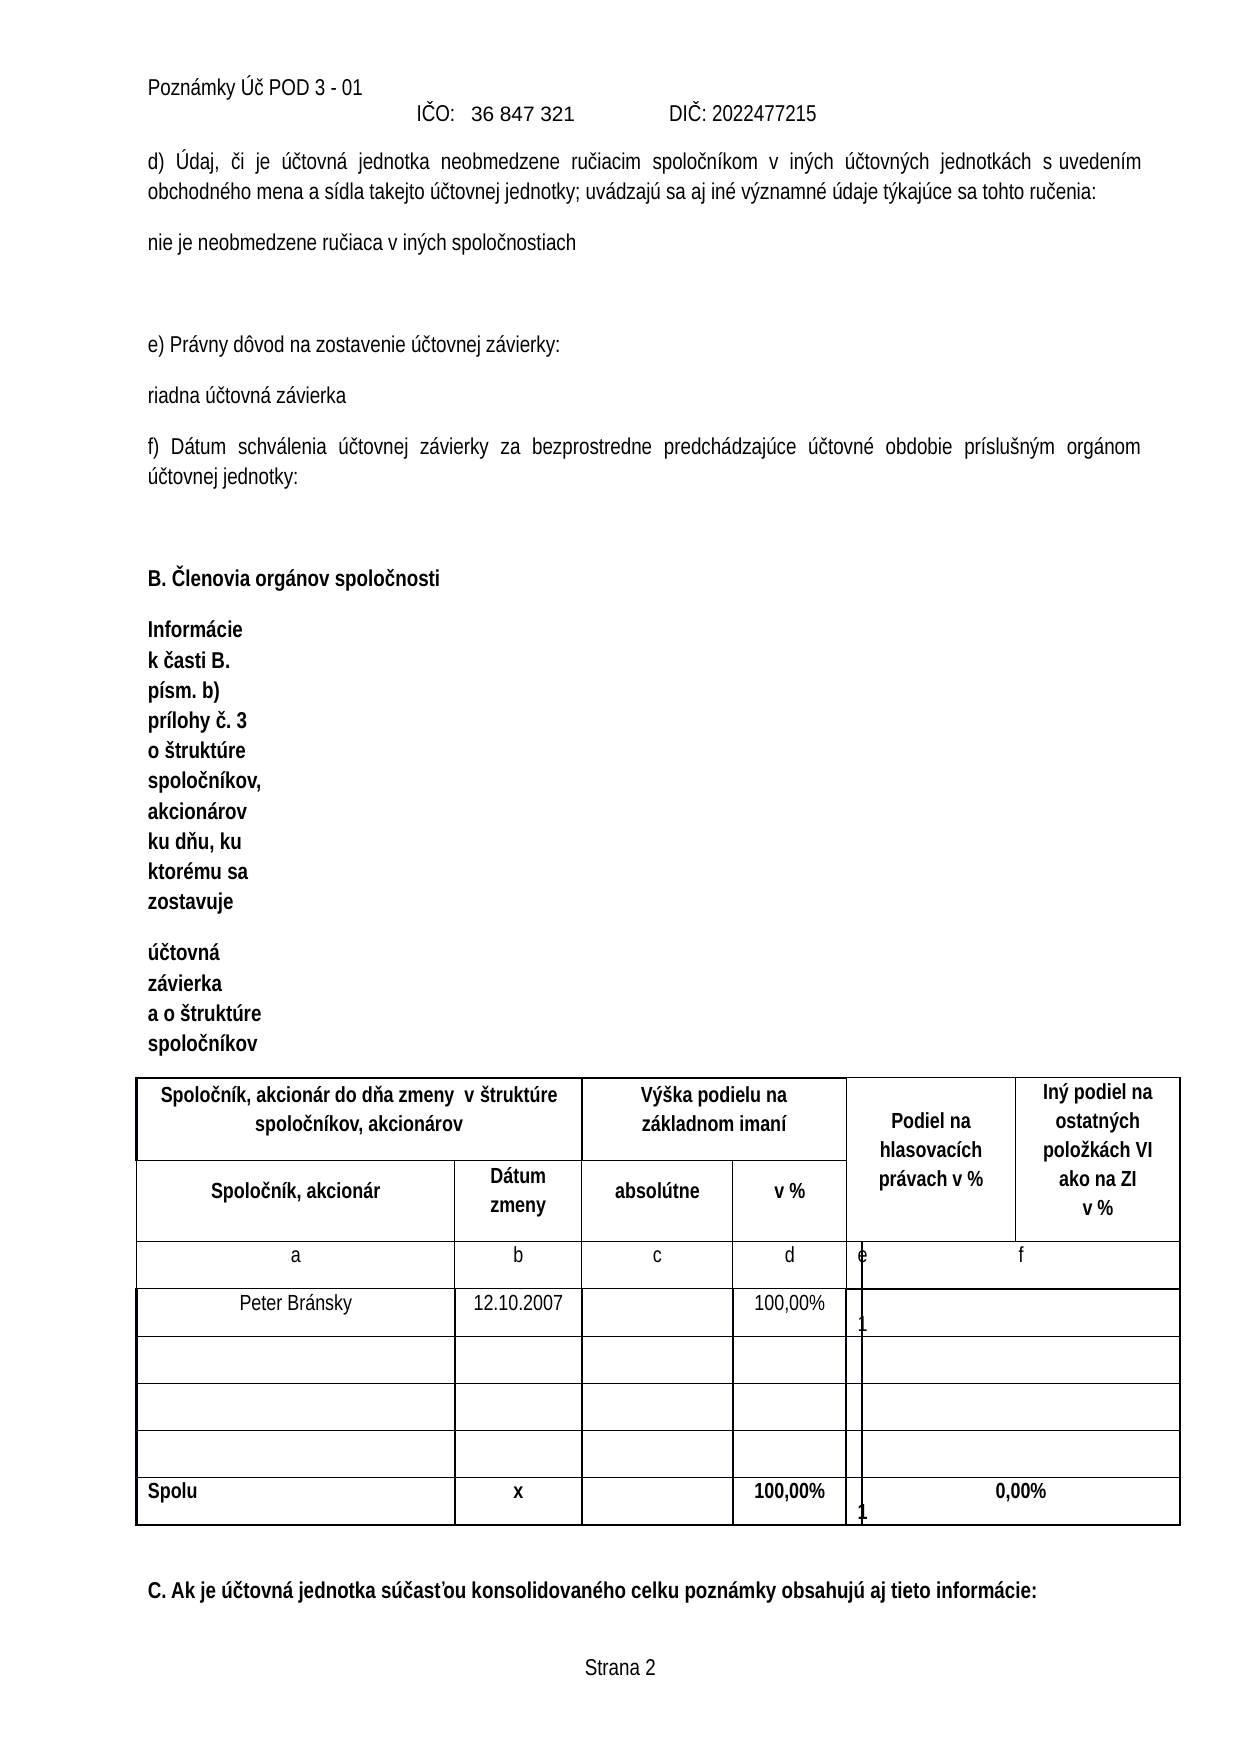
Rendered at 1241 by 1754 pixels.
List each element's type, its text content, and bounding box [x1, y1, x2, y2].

table_cell 100,00% [847, 1290, 861, 1336]
table_cell [583, 1431, 732, 1477]
table_cell [583, 1337, 732, 1383]
table_cell 100,00% [734, 1478, 845, 1523]
table_header Informácie k časti B. písm. b) prílohy č. 3 o štruktúre spoločníkov, akcionárov ku dňu, ku ktorému sa zostavuje účtovná závierka a o štruktúre spoločníkov [136, 616, 281, 1077]
table_cell 100,00% [847, 1478, 861, 1523]
table_cell Spolu [138, 1478, 454, 1523]
table_cell [138, 1431, 454, 1477]
table_cell [1181, 1077, 1240, 1160]
table_cell [1181, 1383, 1240, 1429]
table_cell [138, 1337, 454, 1383]
table_cell [863, 1431, 1179, 1477]
table_cell Spoločník, akcionár do dňa zmeny v štruktúre spoločníkov, akcionárov [138, 1079, 581, 1160]
table_cell [456, 1337, 581, 1383]
table_cell e [847, 1242, 861, 1288]
table_cell absolútne [582, 1161, 732, 1241]
table_cell Dátum zmeny [455, 1161, 581, 1241]
table_cell 12.10.2007 [456, 1289, 581, 1336]
table_cell [734, 1431, 845, 1477]
table_cell v % [733, 1161, 846, 1241]
table_cell d [733, 1242, 846, 1288]
text f) Dátum schválenia účtovnej závierky za bezprostredne predchádzajúce účtovné obdobie príslušným orgánom účtovnej jednotky: [148, 433, 1141, 490]
table_cell 0,00% [863, 1478, 1179, 1523]
table_cell a [137, 1242, 454, 1288]
table_cell Výška podielu na základnom imaní [583, 1079, 846, 1160]
text nie je neobmedzene ručiaca v iných spoločnostiach [148, 229, 1141, 255]
table_cell [583, 1478, 732, 1523]
text riadna účtovná závierka [148, 382, 1141, 408]
table_cell Peter Bránsky [138, 1289, 454, 1336]
table_cell [1181, 1160, 1240, 1241]
text e) Právny dôvod na zostavenie účtovnej závierky: [148, 331, 1141, 357]
table_cell [1181, 1336, 1240, 1383]
table_cell c [582, 1242, 732, 1288]
table_cell [583, 1384, 732, 1429]
table_cell Iný podiel na ostatných položkách VI ako na ZI v % [1016, 1078, 1179, 1241]
table_cell f [863, 1242, 1179, 1288]
table_cell [863, 1337, 1179, 1383]
table_cell [847, 1431, 861, 1477]
table_cell [1181, 1430, 1240, 1477]
table_cell x [456, 1478, 581, 1523]
table_cell [1181, 1288, 1240, 1336]
table_cell [1181, 1241, 1240, 1288]
text B. Členovia orgánov spoločnosti [148, 565, 1141, 592]
table_cell [734, 1384, 845, 1429]
table_cell 100,00% [734, 1289, 845, 1336]
table_cell [847, 1384, 861, 1429]
table_cell [863, 1290, 1179, 1336]
table_cell Spoločník, akcionár [137, 1161, 454, 1241]
table_cell [734, 1337, 845, 1383]
table_cell [456, 1384, 581, 1429]
table_cell [138, 1384, 454, 1429]
table_cell [583, 1289, 732, 1336]
table_cell [1181, 1477, 1240, 1523]
text d) Údaj, či je účtovná jednotka neobmedzene ručiacim spoločníkom v iných účtovných jednotkách s uvedením obchodného mena a sídla takejto účtovnej jednotky; uvádzajú sa aj iné významné údaje týkajúce sa tohto ručenia: [148, 148, 1141, 204]
text C. Ak je účtovná jednotka súčasťou konsolidovaného celku poznámky obsahujú aj tieto informácie: [148, 1577, 1141, 1603]
table_cell [847, 1337, 861, 1383]
table_cell b [455, 1242, 581, 1288]
table_cell Podiel na hlasovacích právach v % [847, 1078, 1015, 1241]
table_cell [863, 1384, 1179, 1429]
table_cell [456, 1431, 581, 1477]
